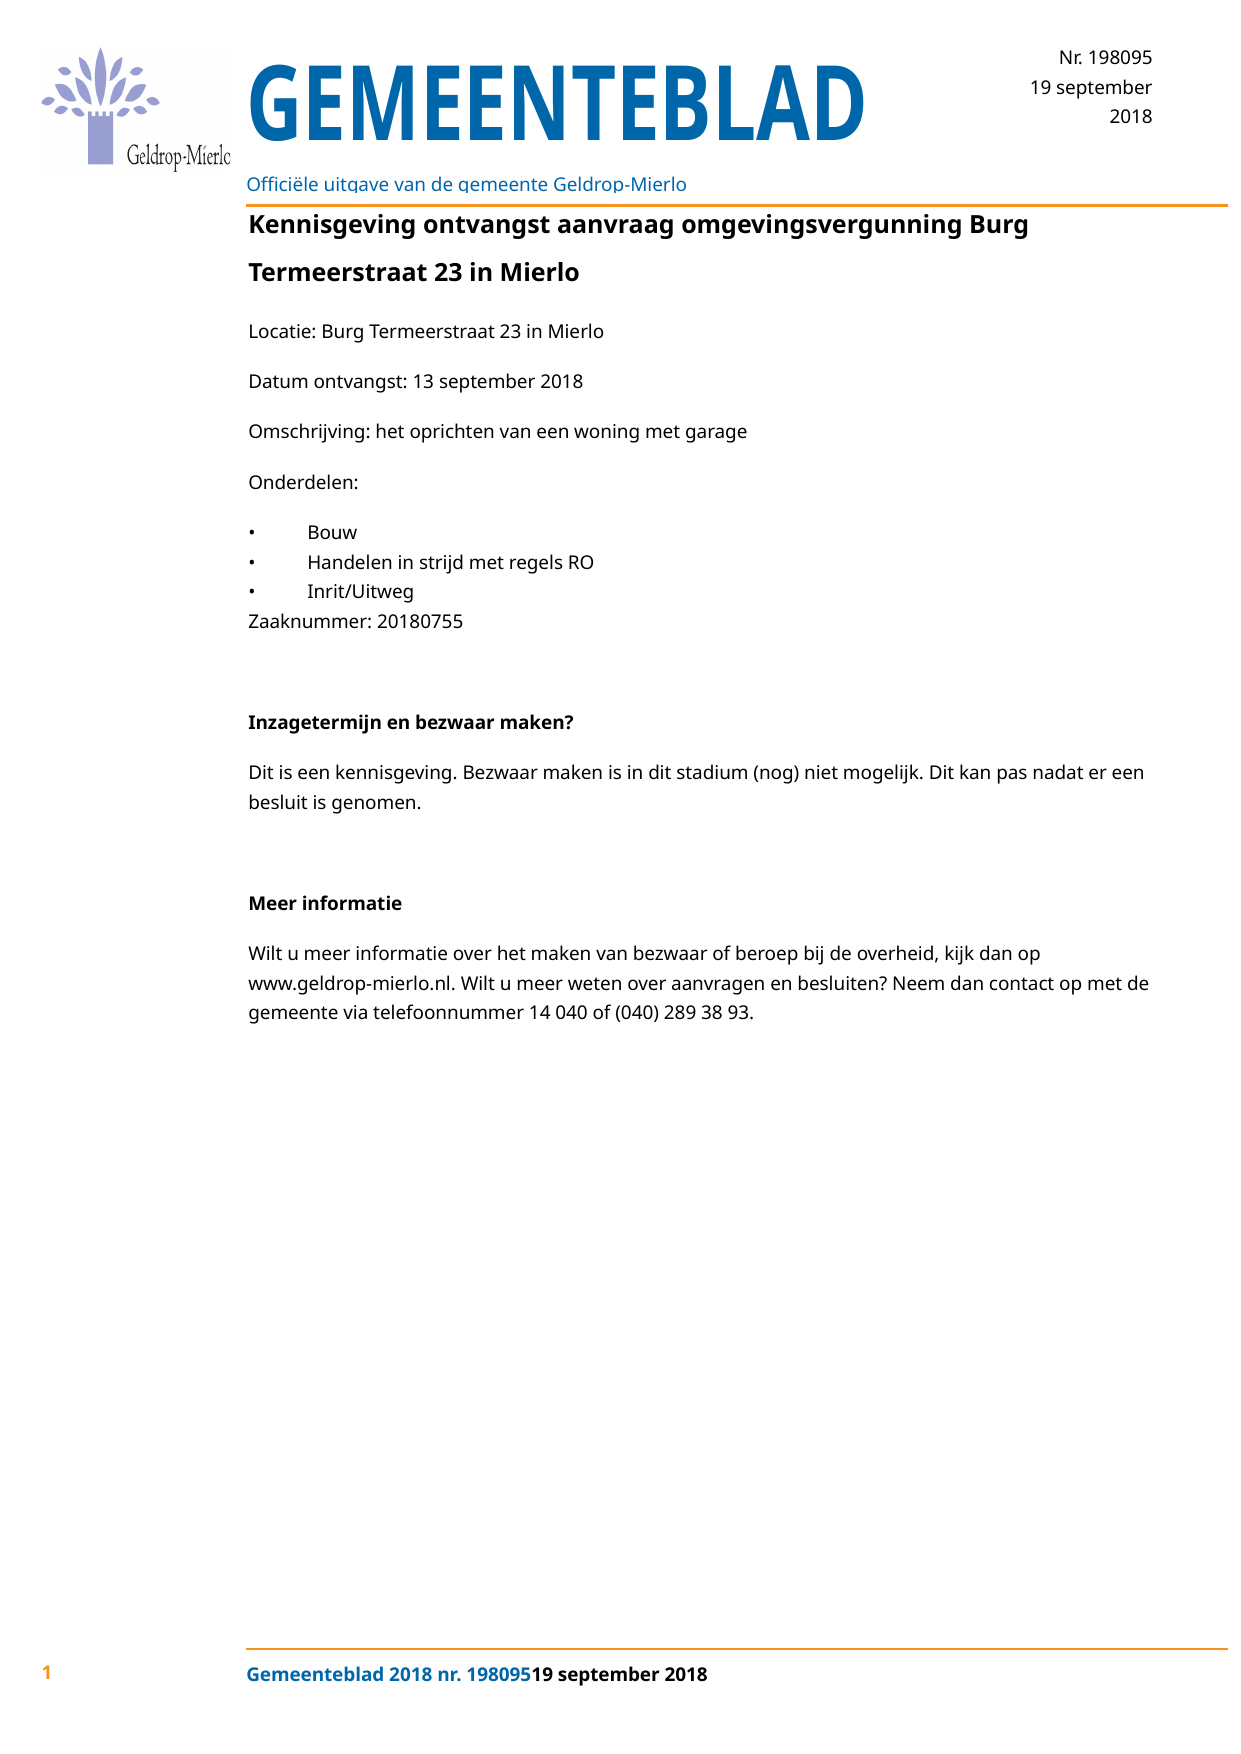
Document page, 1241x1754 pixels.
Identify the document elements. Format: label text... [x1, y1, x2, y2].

text Datum ontvangst: 13 september 2018 [248, 368, 1152, 394]
picture [41, 47, 231, 172]
text Locatie: Burg Termeerstraat 23 in Mierlo [248, 318, 1152, 344]
text Zaaknummer: 20180755 [248, 608, 1152, 634]
text Dit is een kennisgeving. Bezwaar maken is in dit stadium (nog) niet mogelijk. Dit kan pas nadat er een besluit is genomen. [248, 759, 1152, 815]
list Bouw [248, 519, 1152, 545]
text Wilt u meer informatie over het maken van bezwaar of beroep bij de overheid, kijk dan op www.geldrop-mierlo.nl. Wilt u meer weten over aanvragen en besluiten? Neem dan contact op met de gemeente via telefoonnummer 14 040 of (040) 289 38 93. [248, 940, 1152, 1025]
text Omschrijving: het oprichten van een woning met garage [248, 419, 1152, 444]
text Kennisgeving ontvangst aanvraag omgevingsvergunning Burg Termeerstraat 23 in Mierlo [248, 207, 1152, 288]
text Inzagetermijn en bezwaar maken? [248, 709, 1152, 735]
list Inrit/Uitweg [248, 579, 1152, 604]
text Onderdelen: [248, 469, 1152, 495]
list Handelen in strijd met regels RO [248, 549, 1152, 575]
text Meer informatie [248, 890, 1152, 916]
